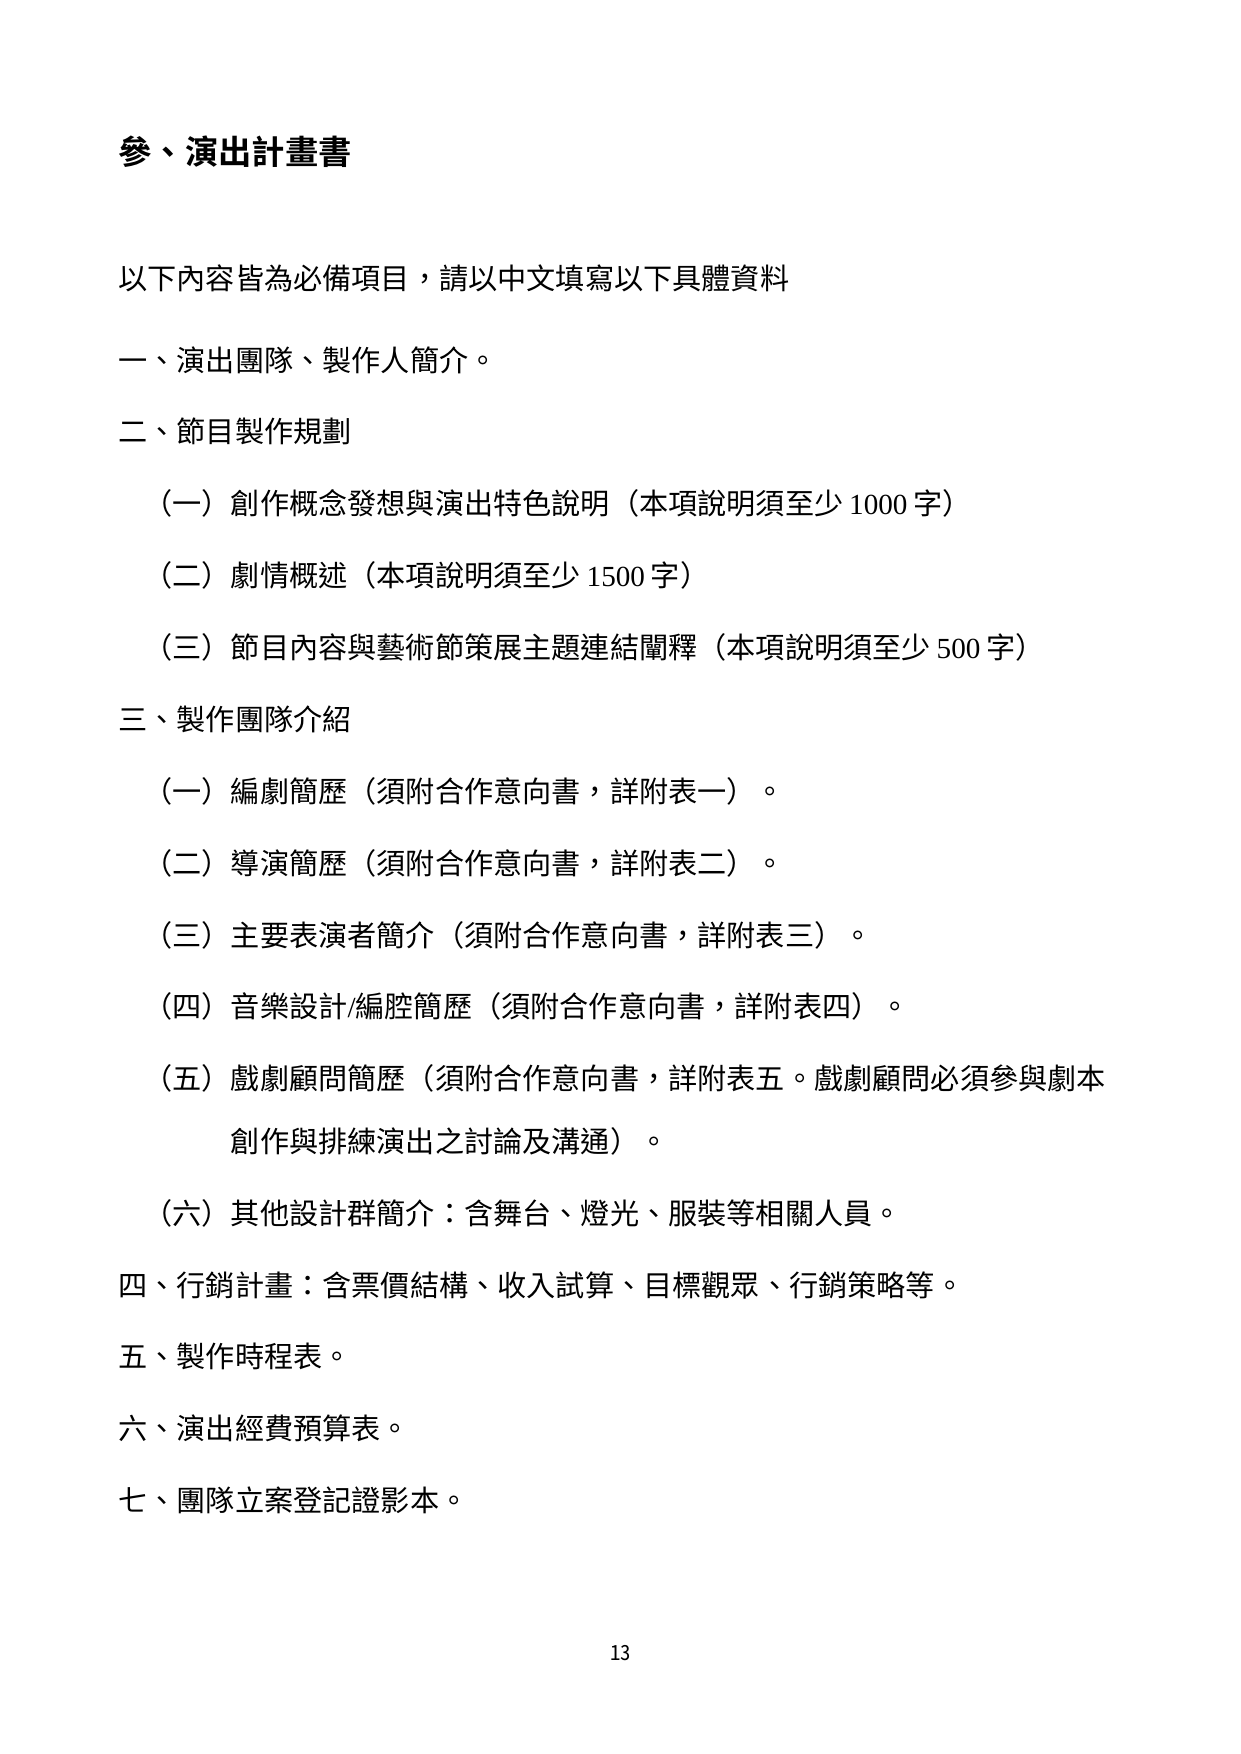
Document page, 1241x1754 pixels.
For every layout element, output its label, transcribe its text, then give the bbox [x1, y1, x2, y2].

text （一）編劇簡歷（須附合作意向書，詳附表一）。 [143, 748, 1122, 810]
text 一、演出團隊、製作人簡介。 [118, 317, 1122, 379]
text 三、製作團隊介紹 [118, 676, 1122, 738]
text 以下內容皆為必備項目，請以中文填寫以下具體資料 [118, 256, 1122, 298]
text （三）主要表演者簡介（須附合作意向書，詳附表三）。 [143, 892, 1122, 954]
text （二）劇情概述（本項說明須至少1500字） [143, 532, 1122, 595]
text 六、演出經費預算表。 [118, 1385, 1122, 1448]
text 五、製作時程表。 [118, 1313, 1122, 1376]
text （三）節目內容與藝術節策展主題連結闡釋（本項說明須至少500字） [143, 604, 1122, 667]
text （一）創作概念發想與演出特色說明（本項說明須至少1000字） [143, 460, 1122, 523]
text （四）音樂設計/編腔簡歷（須附合作意向書，詳附表四）。 [143, 963, 1122, 1026]
text 七、團隊立案登記證影本。 [118, 1457, 1122, 1520]
text 參、演出計畫書 [118, 126, 1122, 174]
text （五）戲劇顧問簡歷（須附合作意向書，詳附表五。戲劇顧問必須參與劇本創作與排練演出之討論及溝通）。 [143, 1035, 1122, 1160]
text （二）導演簡歷（須附合作意向書，詳附表二）。 [143, 820, 1122, 882]
text （六）其他設計群簡介：含舞台、燈光、服裝等相關人員。 [143, 1170, 1122, 1232]
text 二、節目製作規劃 [118, 388, 1122, 451]
text 四、行銷計畫：含票價結構、收入試算、目標觀眾、行銷策略等。 [118, 1242, 1122, 1304]
